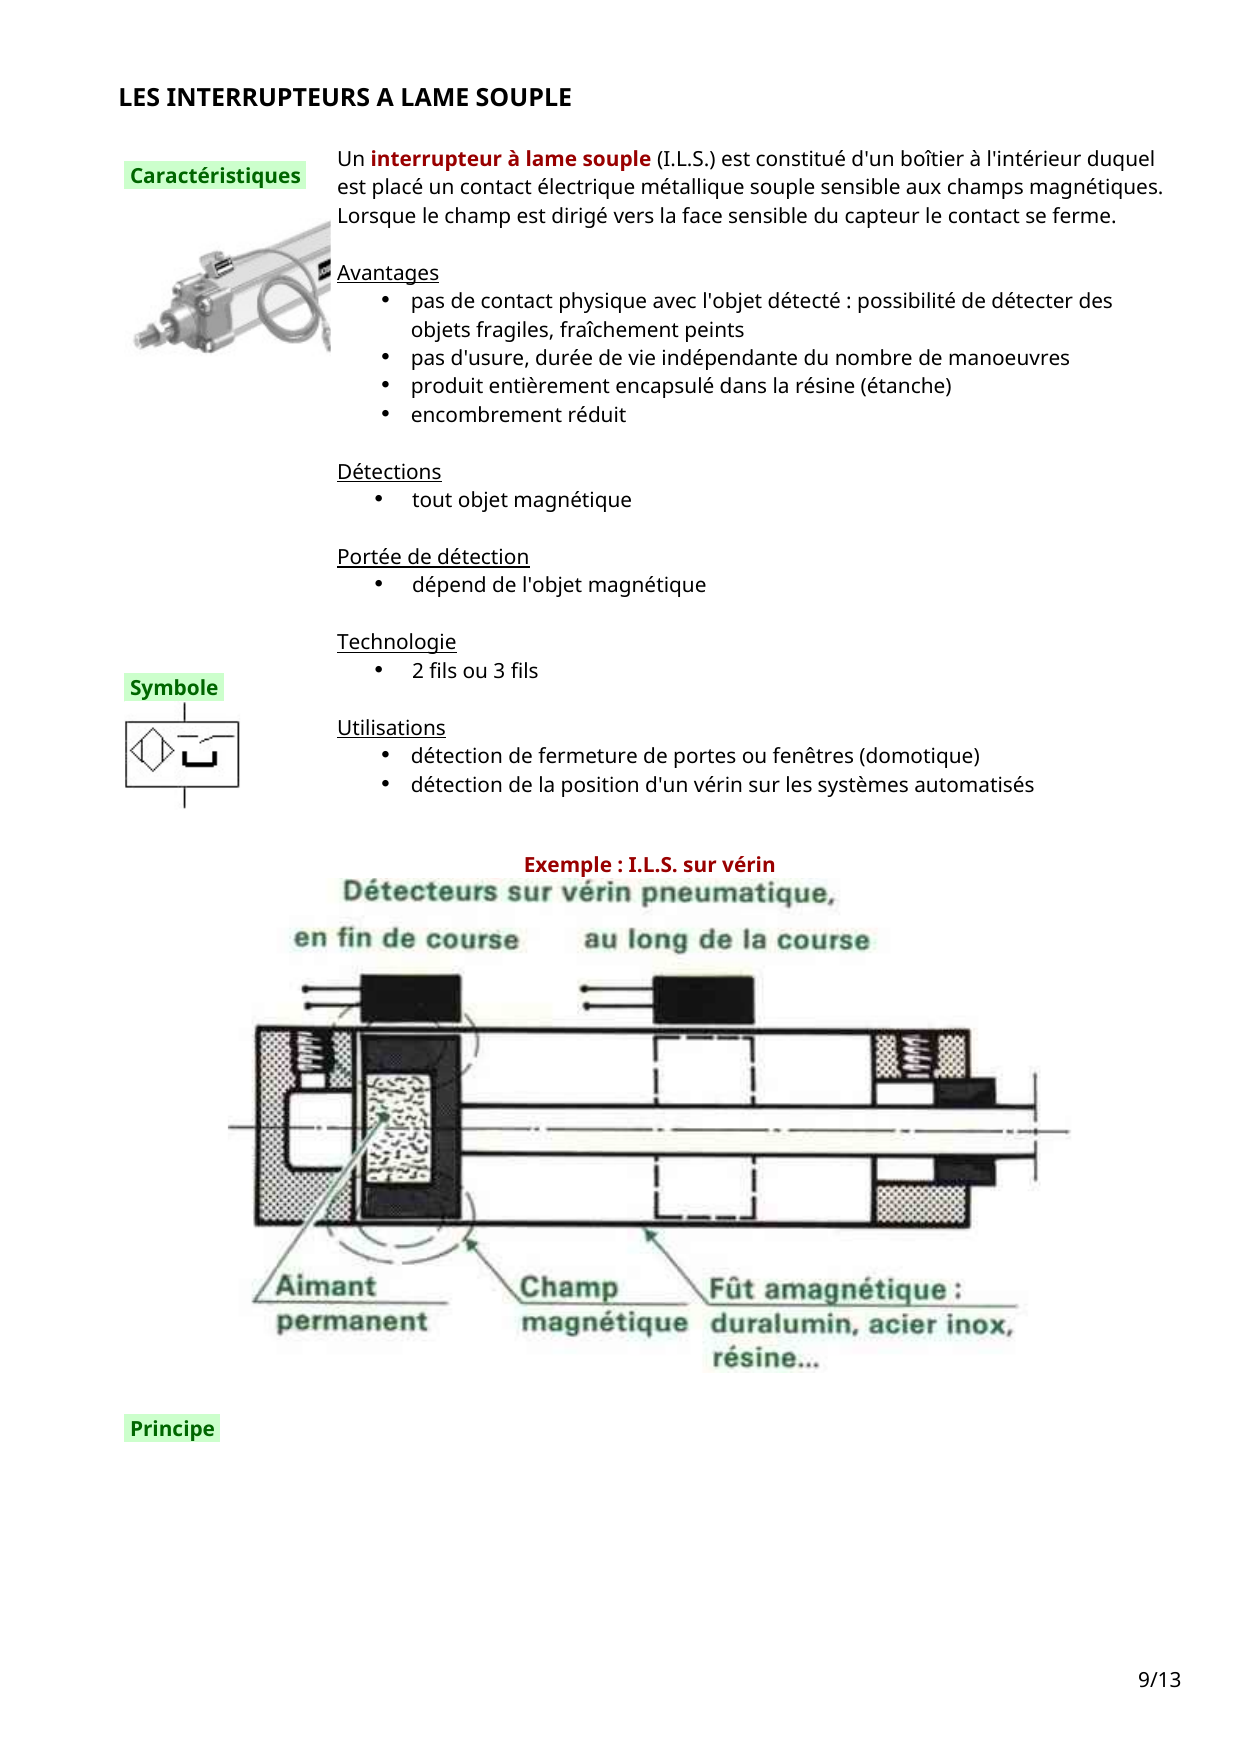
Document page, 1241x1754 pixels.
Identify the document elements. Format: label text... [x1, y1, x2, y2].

picture [227, 878, 1072, 1373]
table_header Un interrupteur à lame souple (I.L.S.) est constitué d'un boîtier à l'intérieur duquel est placé un contact électrique métallique souple sensible aux champs magnétiques. Lorsque le champ est dirigé vers la face sensible du capteur le contact se ferme. Avantages pas de contact physique avec l'objet détecté : possibilité de détecter des objets fragiles, fraîchement peints pas d'usure, durée de vie indépendante du nombre de manoeuvres produit entièrement encapsulé dans la résine (étanche) encombrement réduit Détections tout objet magnétique Portée de détection dépend de l'objet magnétique Technologie 2 fils ou 3 fils Utilisations détection de fermeture de portes ou fenêtres (domotique) détection de la position d'un vérin sur les systèmes automatisés [331, 126, 1181, 816]
table_cell Symbole [118, 667, 331, 816]
table_header Caractéristiques [118, 126, 331, 366]
table_cell Principe [118, 1379, 1181, 1448]
table_cell Exemple : I.L.S. sur vérin [118, 816, 1181, 1379]
table_cell [118, 366, 331, 667]
picture [124, 218, 331, 361]
picture [124, 701, 241, 810]
subtitle LES INTERRUPTEURS A LAME SOUPLE [118, 80, 1181, 114]
